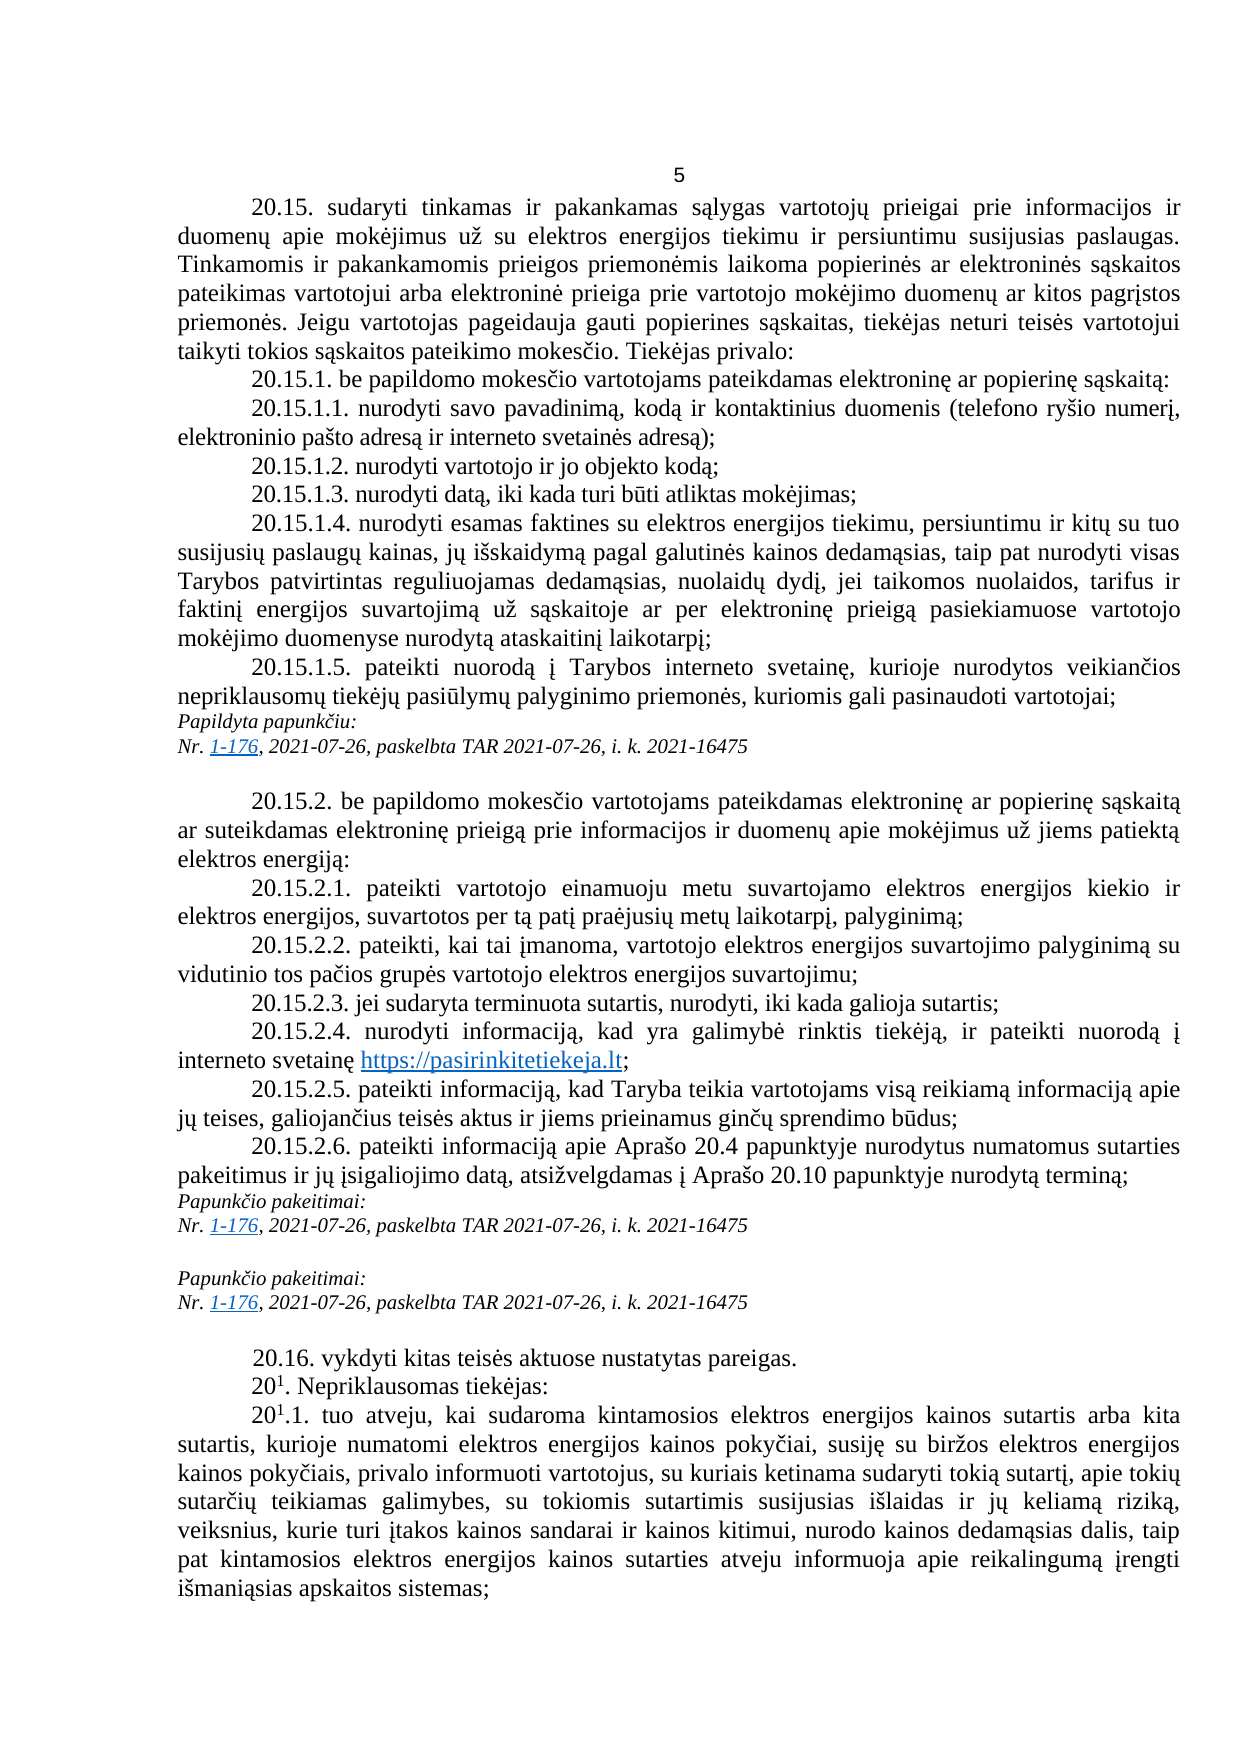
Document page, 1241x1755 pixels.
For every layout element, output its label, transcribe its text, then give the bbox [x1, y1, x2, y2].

text 20.15.1.5. pateikti nuorodą į Tarybos interneto svetainę, kurioje nurodytos veikiančios nepriklausomų tiekėjų pasiūlymų palyginimo priemonės, kuriomis gali pasinaudoti vartotojai; [177, 652, 1181, 709]
text 20.15.2.4. nurodyti informaciją, kad yra galimybė rinktis tiekėją, ir pateikti nuorodą į interneto svetainę https://pasirinkitetiekeja.lt; [177, 1016, 1181, 1074]
text 20.15.2.1. pateikti vartotojo einamuoju metu suvartojamo elektros energijos kiekio ir elektros energijos, suvartotos per tą patį praėjusių metų laikotarpį, palyginimą; [177, 873, 1181, 930]
text Papunkčio pakeitimai: [177, 1189, 1181, 1213]
text 20.15.2.3. jei sudaryta terminuota sutartis, nurodyti, iki kada galioja sutartis; [177, 988, 1181, 1016]
text 20.15.1.4. nurodyti esamas faktines su elektros energijos tiekimu, persiuntimu ir kitų su tuo susijusių paslaugų kainas, jų išskaidymą pagal galutinės kainos dedamąsias, taip pat nurodyti visas Tarybos patvirtintas reguliuojamas dedamąsias, nuolaidų dydį, jei taikomos nuolaidos, tarifus ir faktinį energijos suvartojimą už sąskaitoje ar per elektroninę prieigą pasiekiamuose vartotojo mokėjimo duomenyse nurodytą ataskaitinį laikotarpį; [177, 508, 1181, 652]
text 201. Nepriklausomas tiekėjas: [177, 1371, 1181, 1400]
text Papildyta papunkčiu: [177, 709, 1181, 733]
text 20.15.1.2. nurodyti vartotojo ir jo objekto kodą; [177, 451, 1181, 479]
text Nr. 1-176, 2021-07-26, paskelbta TAR 2021-07-26, i. k. 2021-16475 [177, 733, 1181, 758]
text 20.15.1.3. nurodyti datą, iki kada turi būti atliktas mokėjimas; [177, 479, 1181, 508]
text 20.15.2.2. pateikti, kai tai įmanoma, vartotojo elektros energijos suvartojimo palyginimą su vidutinio tos pačios grupės vartotojo elektros energijos suvartojimu; [177, 930, 1181, 988]
text 20.15.2.6. pateikti informaciją apie Aprašo 20.4 papunktyje nurodytus numatomus sutarties pakeitimus ir jų įsigaliojimo datą, atsižvelgdamas į Aprašo 20.10 papunktyje nurodytą terminą; [177, 1131, 1181, 1189]
text 201.1. tuo atveju, kai sudaroma kintamosios elektros energijos kainos sutartis arba kita sutartis, kurioje numatomi elektros energijos kainos pokyčiai, susiję su biržos elektros energijos kainos pokyčiais, privalo informuoti vartotojus, su kuriais ketinama sudaryti tokią sutartį, apie tokių sutarčių teikiamas galimybes, su tokiomis sutartimis susijusias išlaidas ir jų keliamą riziką, veiksnius, kurie turi įtakos kainos sandarai ir kainos kitimui, nurodo kainos dedamąsias dalis, taip pat kintamosios elektros energijos kainos sutarties atveju informuoja apie reikalingumą įrengti išmaniąsias apskaitos sistemas; [177, 1400, 1181, 1601]
text 20.15.2.5. pateikti informaciją, kad Taryba teikia vartotojams visą reikiamą informaciją apie jų teises, galiojančius teisės aktus ir jiems prieinamus ginčų sprendimo būdus; [177, 1074, 1181, 1131]
text 20.15.1.1. nurodyti savo pavadinimą, kodą ir kontaktinius duomenis (telefono ryšio numerį, elektroninio pašto adresą ir interneto svetainės adresą); [177, 393, 1181, 451]
text 20.15. sudaryti tinkamas ir pakankamas sąlygas vartotojų prieigai prie informacijos ir duomenų apie mokėjimus už su elektros energijos tiekimu ir persiuntimu susijusias paslaugas. Tinkamomis ir pakankamomis prieigos priemonėmis laikoma popierinės ar elektroninės sąskaitos pateikimas vartotojui arba elektroninė prieiga prie vartotojo mokėjimo duomenų ar kitos pagrįstos priemonės. Jeigu vartotojas pageidauja gauti popierines sąskaitas, tiekėjas neturi teisės vartotojui taikyti tokios sąskaitos pateikimo mokesčio. Tiekėjas privalo: [177, 192, 1181, 364]
text Nr. 1-176, 2021-07-26, paskelbta TAR 2021-07-26, i. k. 2021-16475 [177, 1290, 1181, 1314]
text Nr. 1-176, 2021-07-26, paskelbta TAR 2021-07-26, i. k. 2021-16475 [177, 1213, 1181, 1237]
text Papunkčio pakeitimai: [177, 1266, 1181, 1290]
text 20.15.1. be papildomo mokesčio vartotojams pateikdamas elektroninę ar popierinę sąskaitą: [177, 364, 1181, 393]
text 20.16. vykdyti kitas teisės aktuose nustatytas pareigas. [177, 1343, 1181, 1371]
text 20.15.2. be papildomo mokesčio vartotojams pateikdamas elektroninę ar popierinę sąskaitą ar suteikdamas elektroninę prieigą prie informacijos ir duomenų apie mokėjimus už jiems patiektą elektros energiją: [177, 786, 1181, 873]
